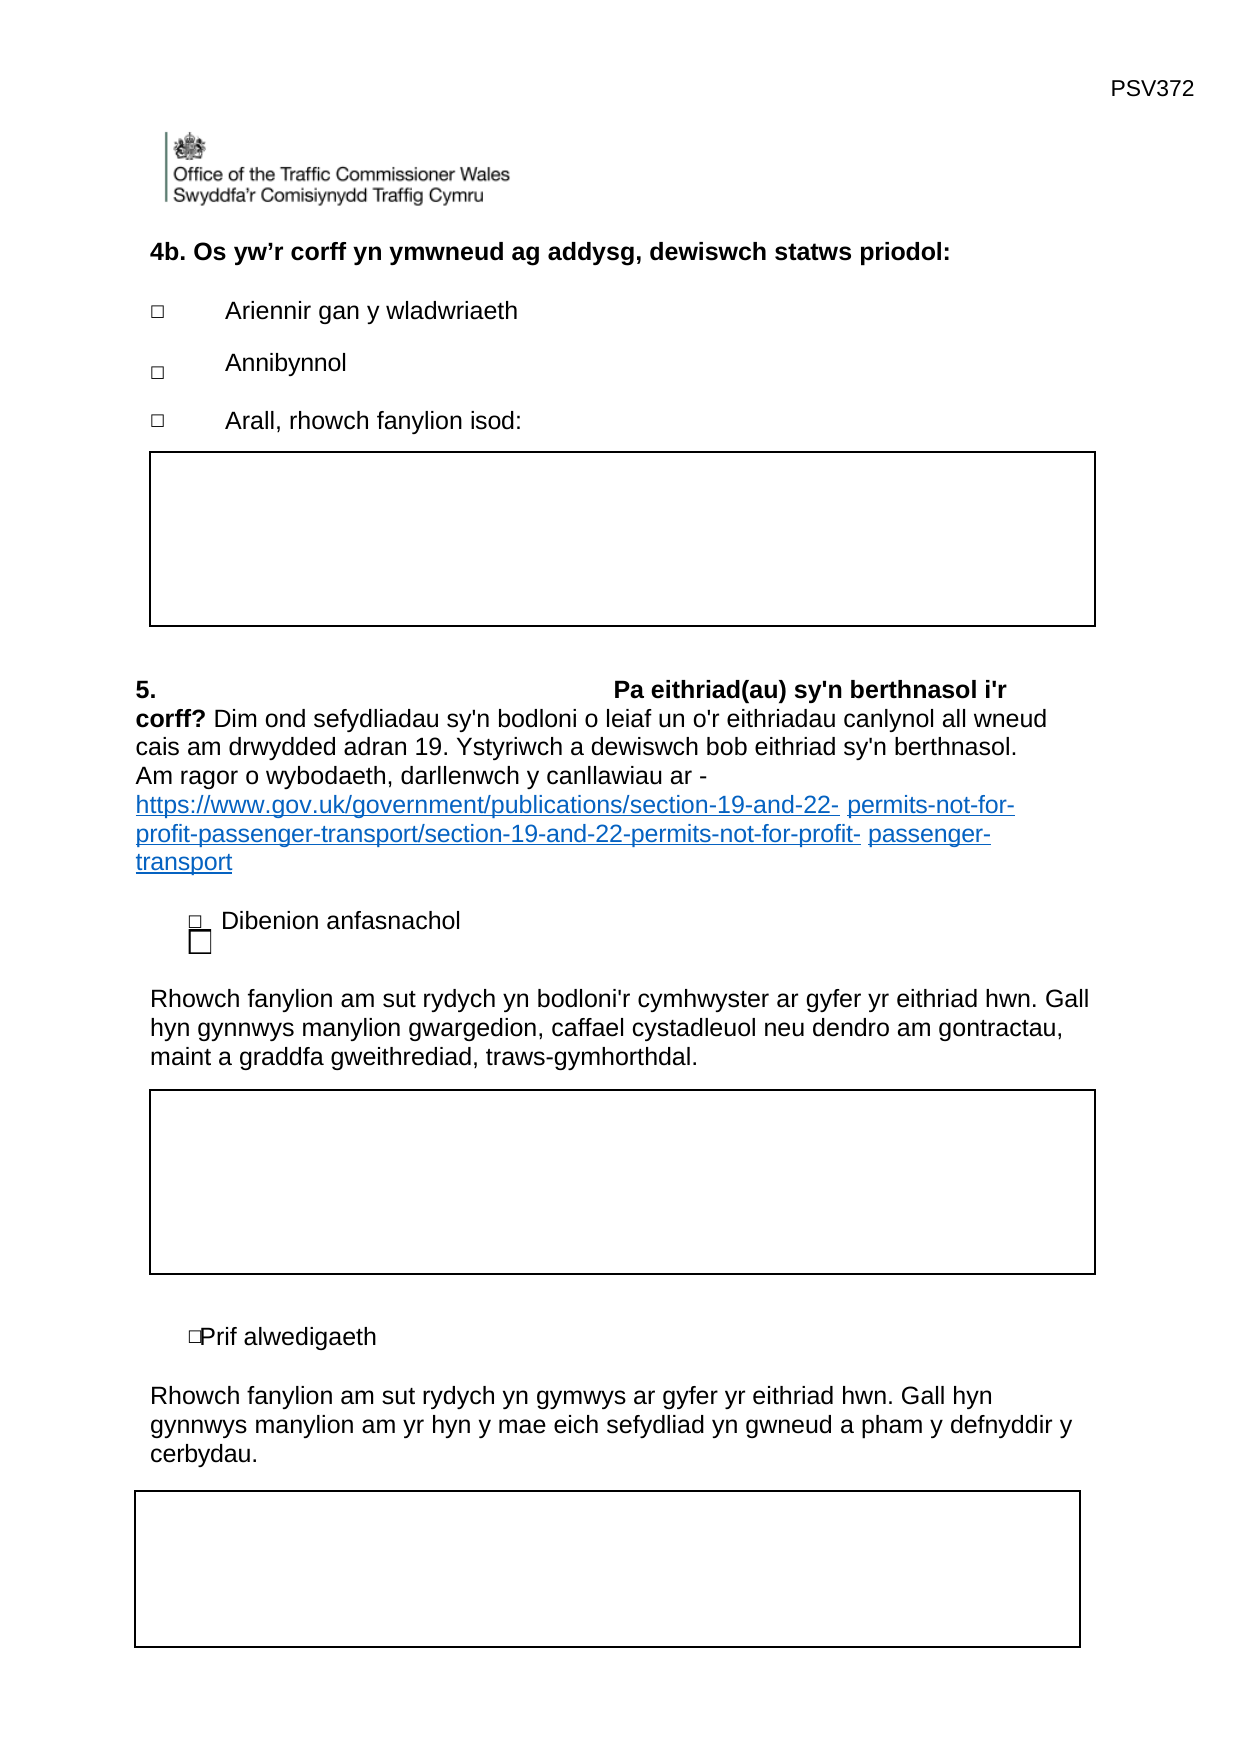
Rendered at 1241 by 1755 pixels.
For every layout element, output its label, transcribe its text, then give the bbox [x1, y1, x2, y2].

text Arall, rhowch fanylion isod: [225, 406, 1195, 435]
text Prif alwedigaeth [190, 1322, 1195, 1351]
subtitle 4b. Os yw’r corff yn ymwneud ag addysg, dewiswch statws priodol: [150, 237, 1195, 266]
text ☐ [187, 908, 212, 933]
list Pa eithriad(au) sy'n berthnasol i'r corff? Dim ond sefydliadau sy'n bodloni o leiaf un o'r eithriadau canlynol all wneud cais am drwydded adran 19. Ystyriwch a dewiswch bob eithriad sy'n berthnasol. Am ragor o wybodaeth, darllenwch y canllawiau ar - https://www.gov.uk/government/publications/section-19-and-22- permits-not-for-profit-passenger-transport/section-19-and-22-permits-not-for-profit- passenger-transport [135, 675, 1061, 876]
text Dibenion anfasnachol [189, 906, 1195, 954]
text ☐ [187, 1324, 212, 1349]
text ☐ [150, 408, 175, 433]
text Rhowch fanylion am sut rydych yn bodloni'r cymhwyster ar gyfer yr eithriad hwn. Gall hyn gynnwys manylion gwargedion, caffael cystadleuol neu dendro am gontractau, maint a graddfa gweithrediad, traws-gymhorthdal. [150, 984, 1093, 1071]
text ☐ [150, 298, 175, 323]
text Rhowch fanylion am sut rydych yn gymwys ar gyfer yr eithriad hwn. Gall hyn gynnwys manylion am yr hyn y mae eich sefydliad yn gwneud a pham y defnyddir y cerbydau. [150, 1381, 1084, 1468]
text ☐ [150, 359, 175, 384]
text Ariennir gan y wladwriaeth Annibynnol [152, 296, 519, 377]
